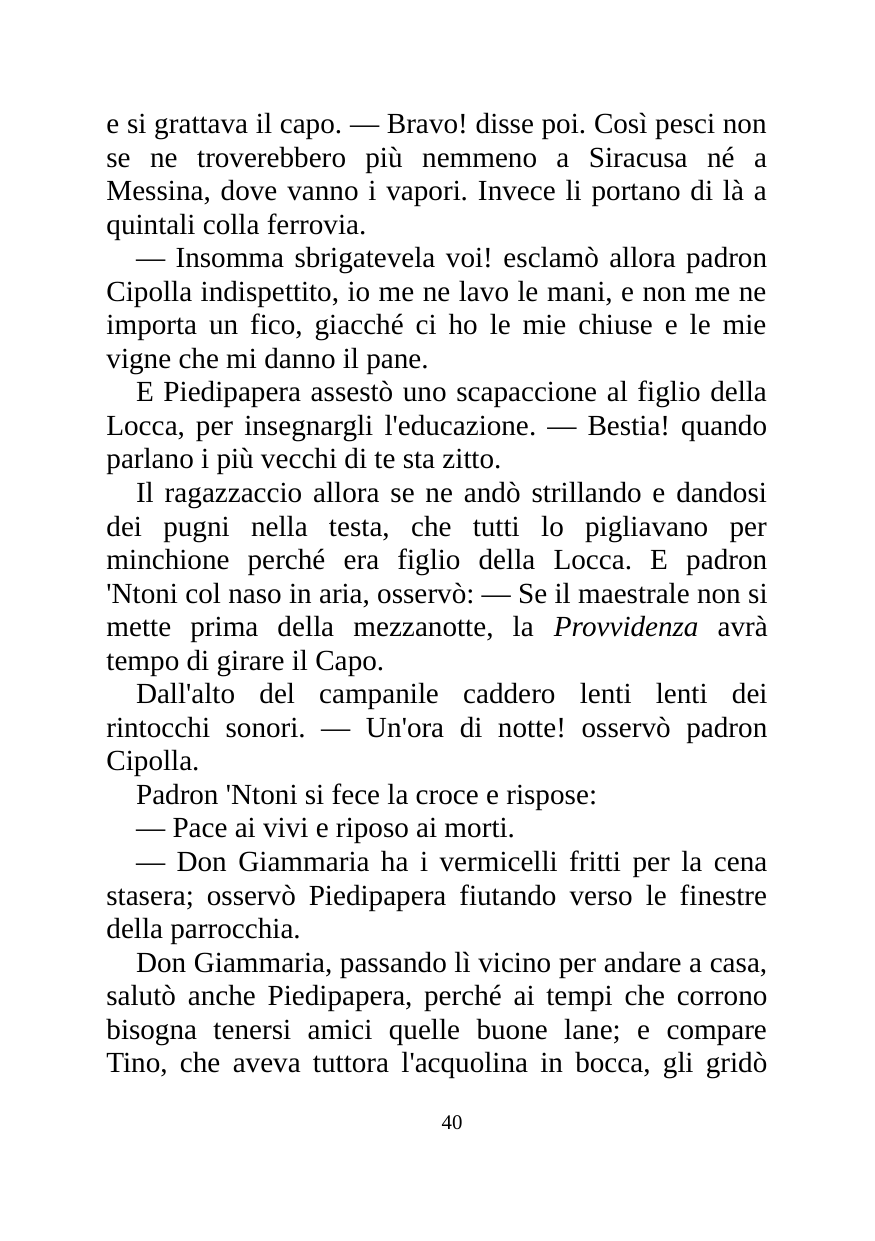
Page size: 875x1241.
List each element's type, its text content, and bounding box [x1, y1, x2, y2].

text — Pace ai vivi e riposo ai morti. [106, 811, 768, 844]
text e si grattava il capo. — Bravo! disse poi. Così pesci non se ne troverebbero più nemmeno a Siracusa né a Messina, dove vanno i vapori. Invece li portano di là a quintali colla ferrovia. [106, 106, 768, 240]
text Padron 'Ntoni si fece la croce e rispose: [106, 777, 768, 811]
text — Don Giammaria ha i vermicelli fritti per la cena stasera; osservò Piedipapera fiutando verso le finestre della parrocchia. [106, 844, 768, 945]
text E Piedipapera assestò uno scapaccione al figlio della Locca, per insegnargli l'educazione. — Bestia! quando parlano i più vecchi di te sta zitto. [106, 374, 768, 475]
text Dall'alto del campanile caddero lenti lenti dei rintocchi sonori. — Un'ora di notte! osservò padron Cipolla. [106, 676, 768, 777]
text Don Giammaria, passando lì vicino per andare a casa, salutò anche Piedipapera, perché ai tempi che corrono bisogna tenersi amici quelle buone lane; e compare Tino, che aveva tuttora l'acquolina in bocca, gli gridò [106, 945, 768, 1079]
text — Insomma sbrigatevela voi! esclamò allora padron Cipolla indispettito, io me ne lavo le mani, e non me ne importa un fico, giacché ci ho le mie chiuse e le mie vigne che mi danno il pane. [106, 240, 768, 374]
text Il ragazzaccio allora se ne andò strillando e dandosi dei pugni nella testa, che tutti lo pigliavano per minchione perché era figlio della Locca. E padron 'Ntoni col naso in aria, osservò: — Se il maestrale non si mette prima della mezzanotte, la Provvidenza avrà tempo di girare il Capo. [106, 475, 768, 676]
